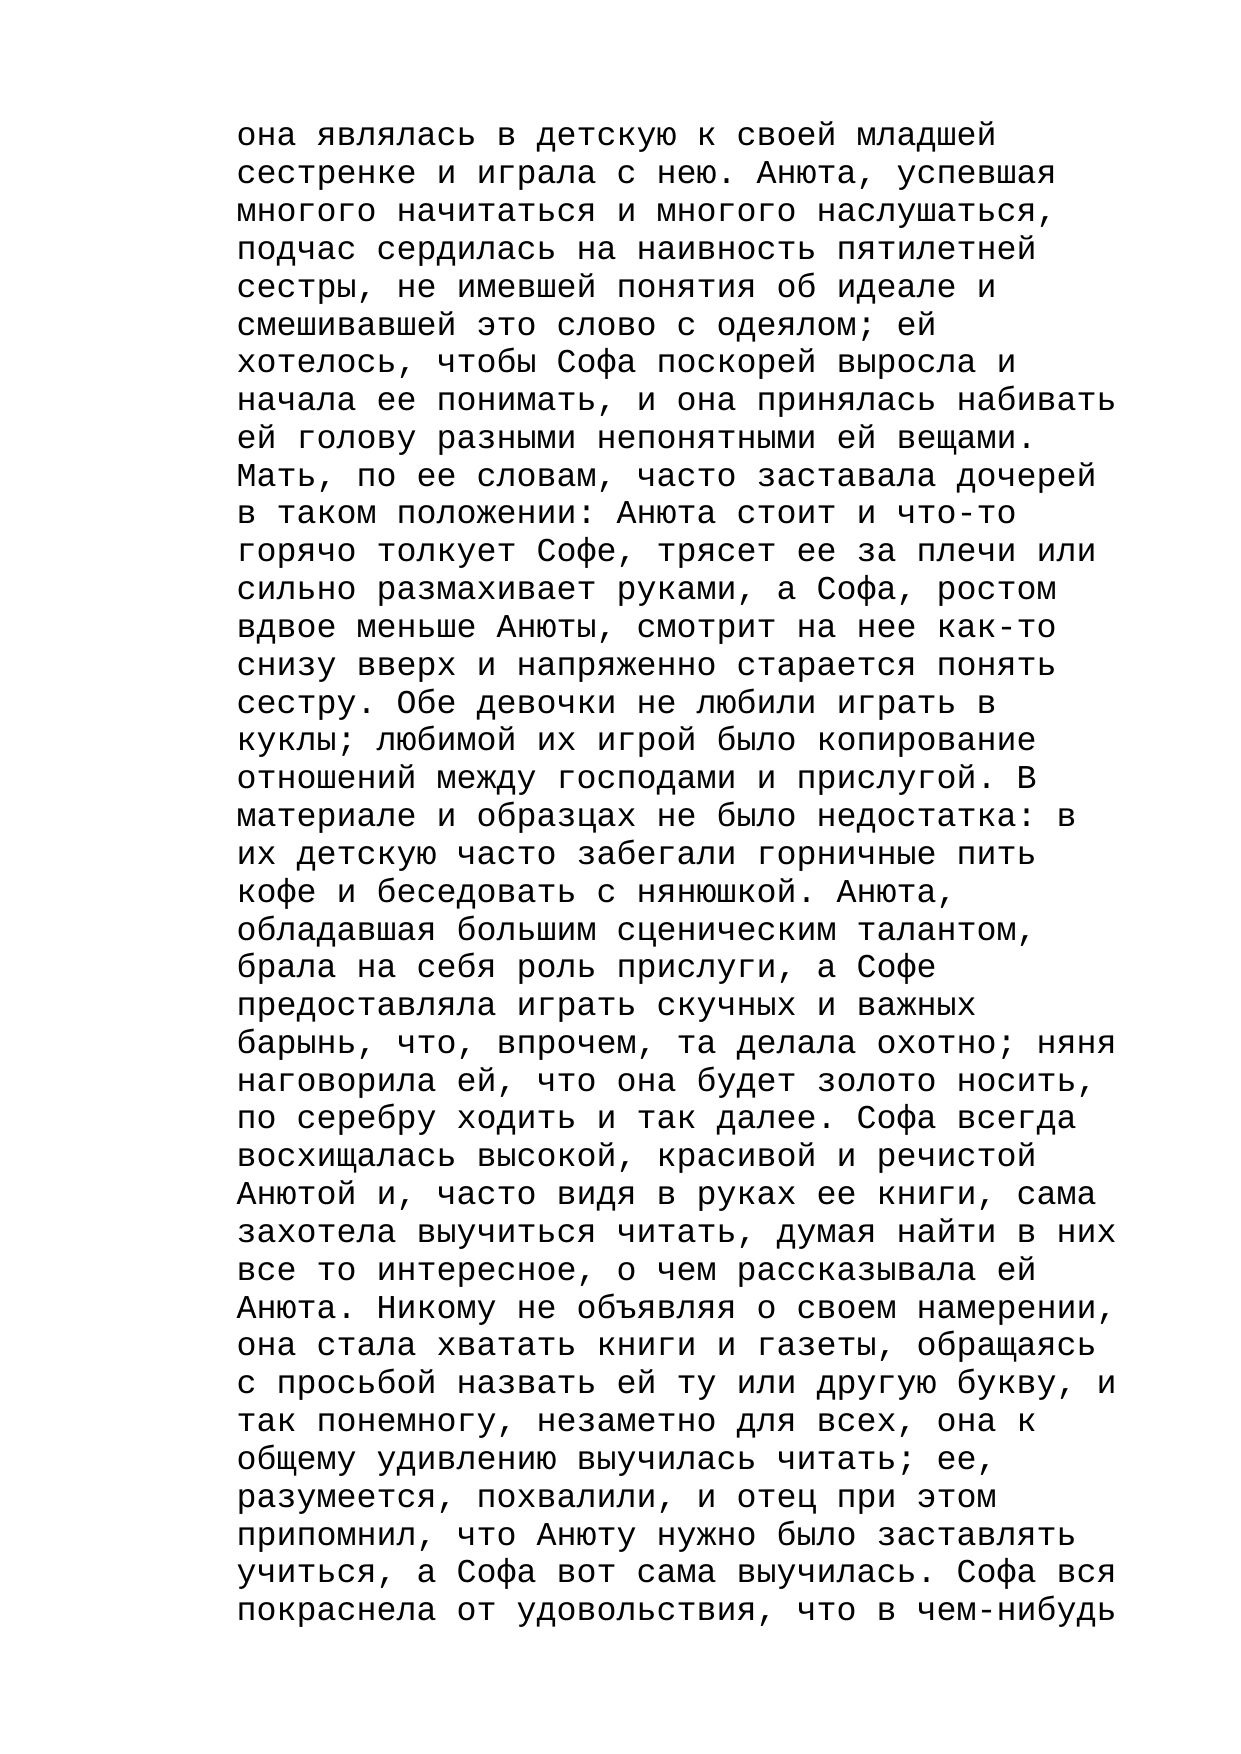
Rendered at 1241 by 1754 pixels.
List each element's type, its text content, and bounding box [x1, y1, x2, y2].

text она являлась в детскую к своей младшей сестренке и играла с нею. Анюта, успевшая многого начитаться и многого наслушаться, подчас сердилась на наивность пятилетней сестры, не имевшей понятия об идеале и смешивавшей это слово с одеялом; ей хотелось, чтобы Софа поскорей выросла и начала ее понимать, и она принялась набивать ей голову разными непонятными ей вещами. Мать, по ее словам, часто заставала дочерей в таком положении: Анюта стоит и что-то горячо толкует Софе, трясет ее за плечи или сильно размахивает руками, а Софа, ростом вдвое меньше Анюты, смотрит на нее как-то снизу вверх и напряженно старается понять сестру. Обе девочки не любили играть в куклы; любимой их игрой было копирование отношений между господами и прислугой. В материале и образцах не было недостатка: в их детскую часто забегали горничные пить кофе и беседовать с нянюшкой. Анюта, обладавшая большим сценическим талантом, брала на себя роль прислуги, а Софе предоставляла играть скучных и важных барынь, что, впрочем, та делала охотно; няня наговорила ей, что она будет золото носить, по серебру ходить и так далее. Софа всегда восхищалась высокой, красивой и речистой Анютой и, часто видя в руках ее книги, сама захотела выучиться читать, думая найти в них все то интересное, о чем рассказывала ей Анюта. Никому не объявляя о своем намерении, она стала хватать книги и газеты, обращаясь с просьбой назвать ей ту или другую букву, и так понемногу, незаметно для всех, она к общему удивлению выучилась читать; ее, разумеется, похвалили, и отец при этом припомнил, что Анюту нужно было заставлять учиться, а Софа вот сама выучилась. Софа вся покраснела от удовольствия, что в чем-нибудь [236, 118, 1122, 1631]
